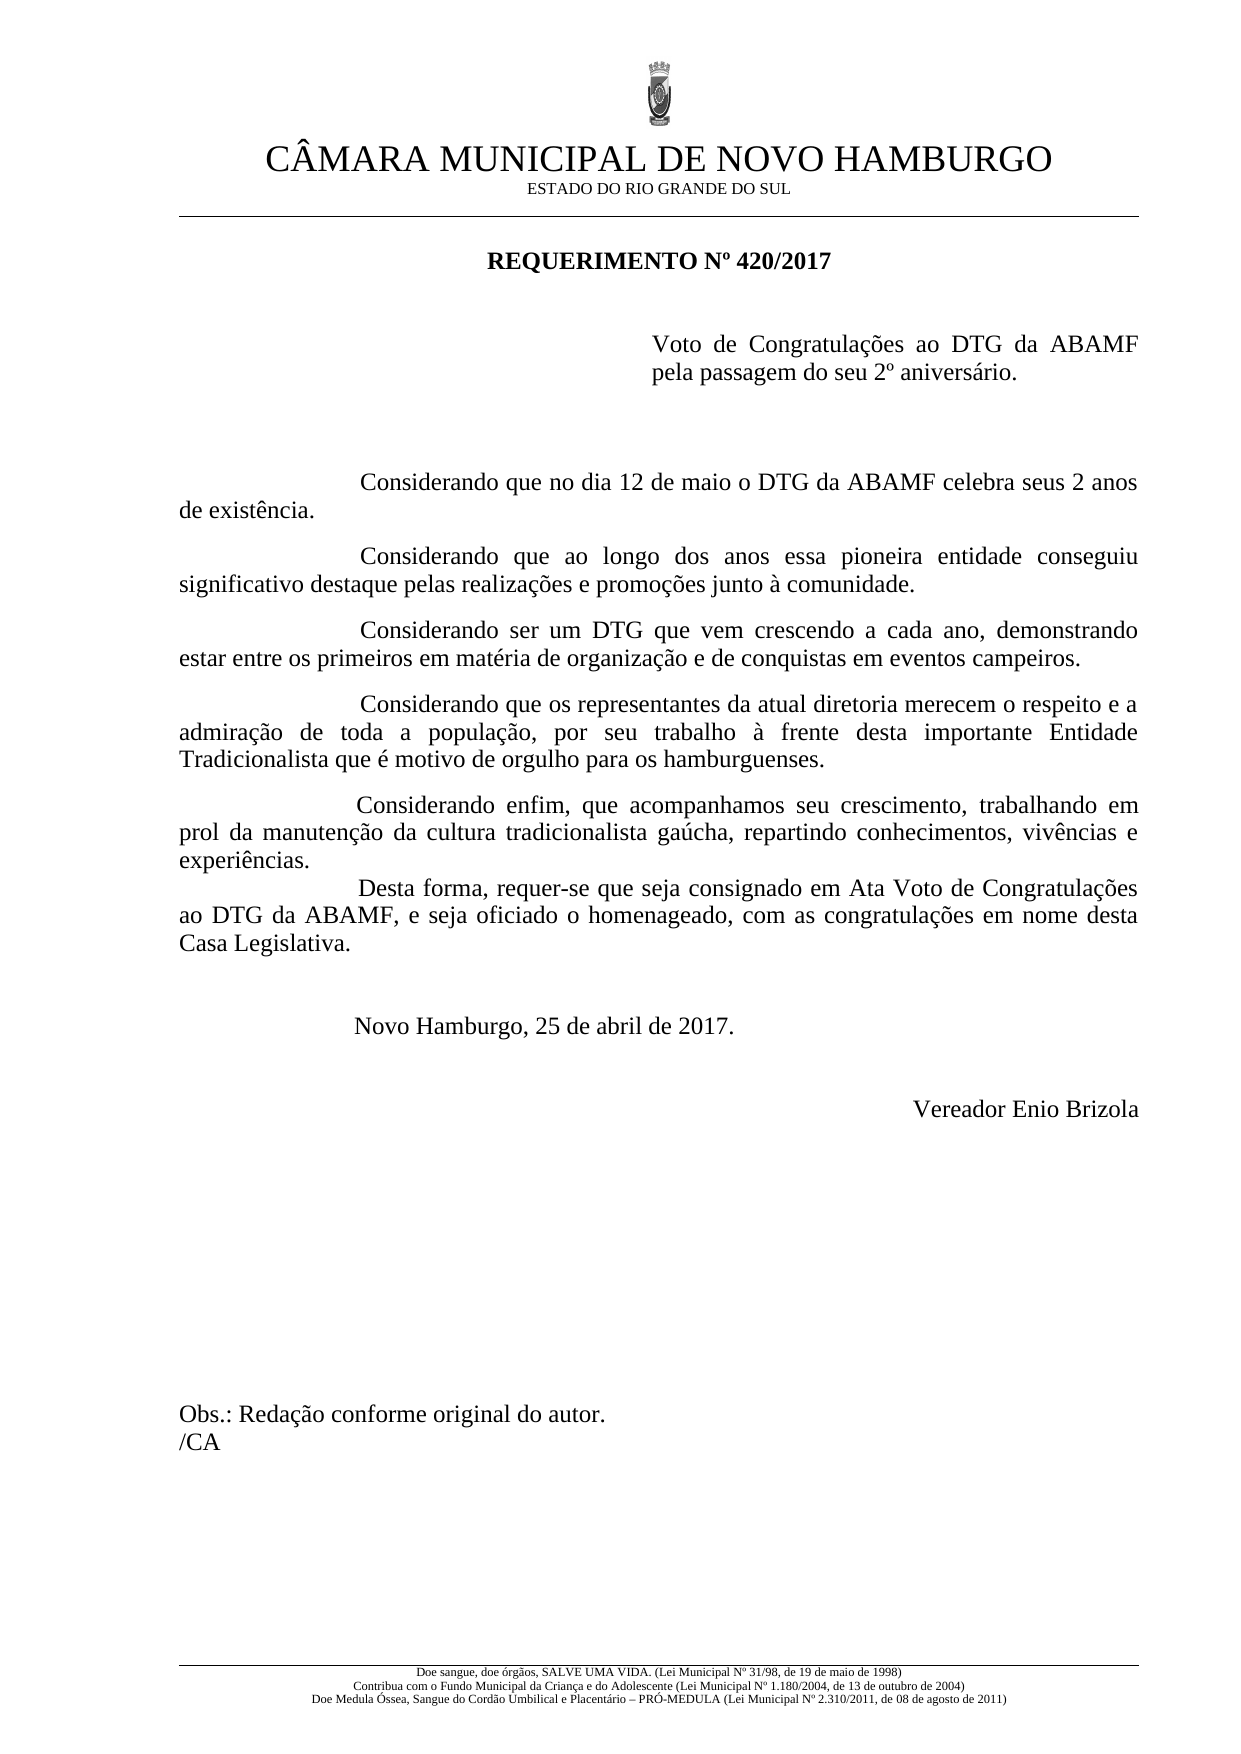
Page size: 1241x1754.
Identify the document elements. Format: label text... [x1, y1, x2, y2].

text Obs.: Redação conforme original do autor. [179, 1400, 1139, 1428]
text Considerando enfim, que acompanhamos seu crescimento, trabalhando em prol da manutenção da cultura tradicionalista gaúcha, repartindo conhecimentos, vivências e experiências. [179, 791, 1139, 874]
text Desta forma, requer-se que seja consignado em Ata Voto de Congratulações ao DTG da ABAMF, e seja oficiado o homenageado, com as congratulações em nome desta Casa Legislativa. [179, 874, 1139, 957]
text Considerando ser um DTG que vem crescendo a cada ano, demonstrando estar entre os primeiros em matéria de organização e de conquistas em eventos campeiros. [179, 616, 1139, 672]
text Considerando que no dia 12 de maio o DTG da ABAMF celebra seus 2 anos de existência. [179, 468, 1139, 524]
text Vereador Enio Brizola [179, 1096, 1139, 1123]
text Considerando que ao longo dos anos essa pioneira entidade conseguiu significativo destaque pelas realizações e promoções junto à comunidade. [179, 542, 1139, 598]
list Novo Hamburgo, 25 de abril de 2017. [179, 1012, 1139, 1040]
text /CA [179, 1428, 1139, 1456]
text Voto de Congratulações ao DTG da ABAMF pela passagem do seu 2º aniversário. [652, 330, 1139, 385]
text REQUERIMENTO Nº 420/2017 [179, 247, 1139, 274]
text Considerando que os representantes da atual diretoria merecem o respeito e a admiração de toda a população, por seu trabalho à frente desta importante Entidade Tradicionalista que é motivo de orgulho para os hamburguenses. [179, 690, 1139, 773]
